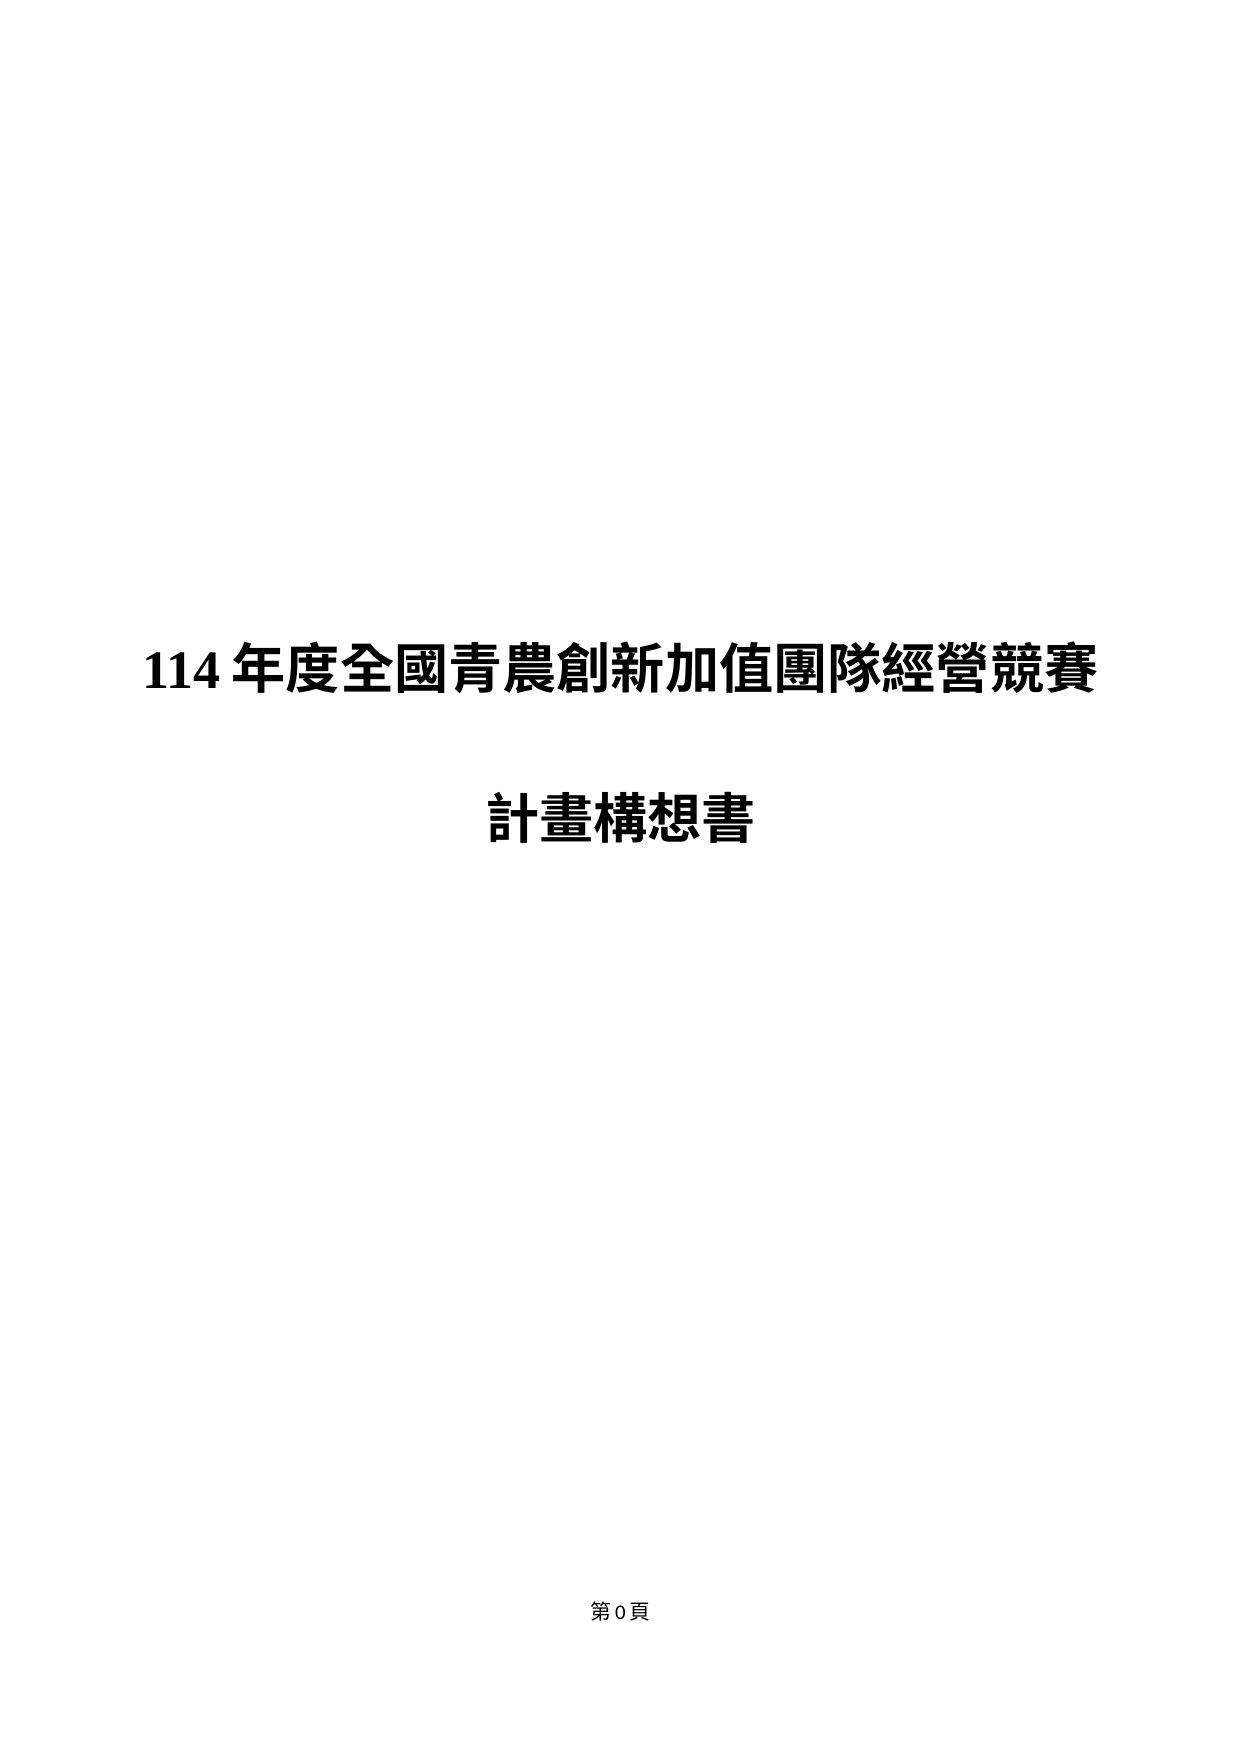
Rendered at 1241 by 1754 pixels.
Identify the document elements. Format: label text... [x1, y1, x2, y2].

text 計畫構想書 [118, 742, 1122, 867]
text 114年度全國青農創新加值團隊經營競賽 [118, 592, 1122, 717]
